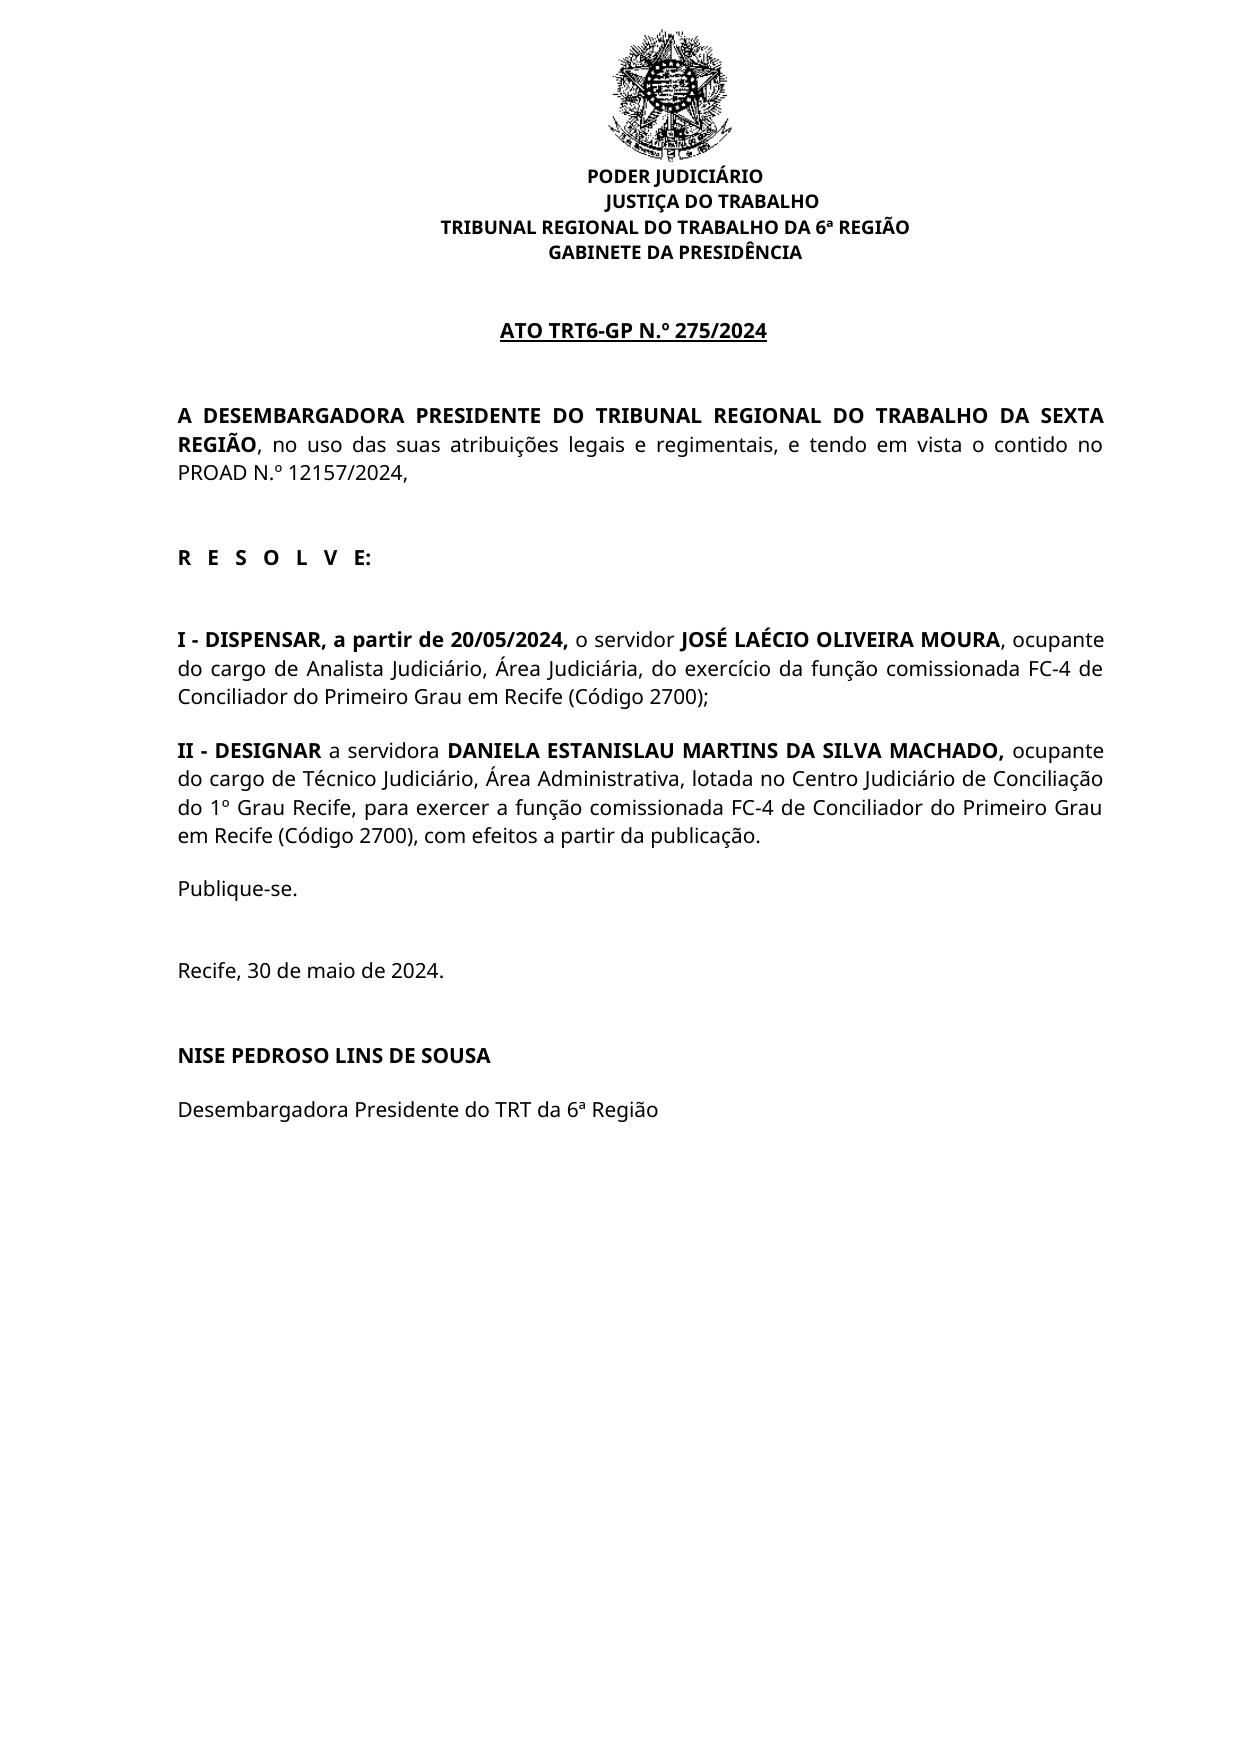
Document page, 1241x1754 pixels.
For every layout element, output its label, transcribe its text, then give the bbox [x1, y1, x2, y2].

text TRIBUNAL REGIONAL DO TRABALHO DA 6ª REGIÃO [177, 214, 1173, 239]
text A DESEMBARGADORA PRESIDENTE DO TRIBUNAL REGIONAL DO TRABALHO DA SEXTA REGIÃO, no uso das suas atribuições legais e regimentais, e tendo em vista o contido no PROAD N.º 12157/2024, [177, 401, 1104, 487]
picture [605, 26, 735, 163]
text R E S O L V E: [177, 543, 1089, 572]
text NISE PEDROSO LINS DE SOUSA [177, 1042, 1089, 1070]
text GABINETE DA PRESIDÊNCIA [177, 239, 1173, 265]
text Desembargadora Presidente do TRT da 6ª Região [177, 1095, 1090, 1123]
text II - DESIGNAR a servidora DANIELA ESTANISLAU MARTINS DA SILVA MACHADO, ocupante do cargo de Técnico Judiciário, Área Administrativa, lotada no Centro Judiciário de Conciliação do 1º Grau Recife, para exercer a função comissionada FC-4 de Conciliador do Primeiro Grau em Recife (Código 2700), com efeitos a partir da publicação. [177, 736, 1104, 849]
list JUSTIÇA DO TRABALHO [177, 188, 1173, 214]
text ATO TRT6-GP N.º 275/2024 [177, 316, 1089, 344]
text Publique-se. [177, 874, 1104, 903]
text I - DISPENSAR, a partir de 20/05/2024, o servidor JOSÉ LAÉCIO OLIVEIRA MOURA, ocupante do cargo de Analista Judiciário, Área Judiciária, do exercício da função comissionada FC-4 de Conciliador do Primeiro Grau em Recife (Código 2700); [177, 625, 1104, 711]
text PODER JUDICIÁRIO [177, 163, 1173, 188]
text Recife, 30 de maio de 2024. [177, 956, 1089, 985]
